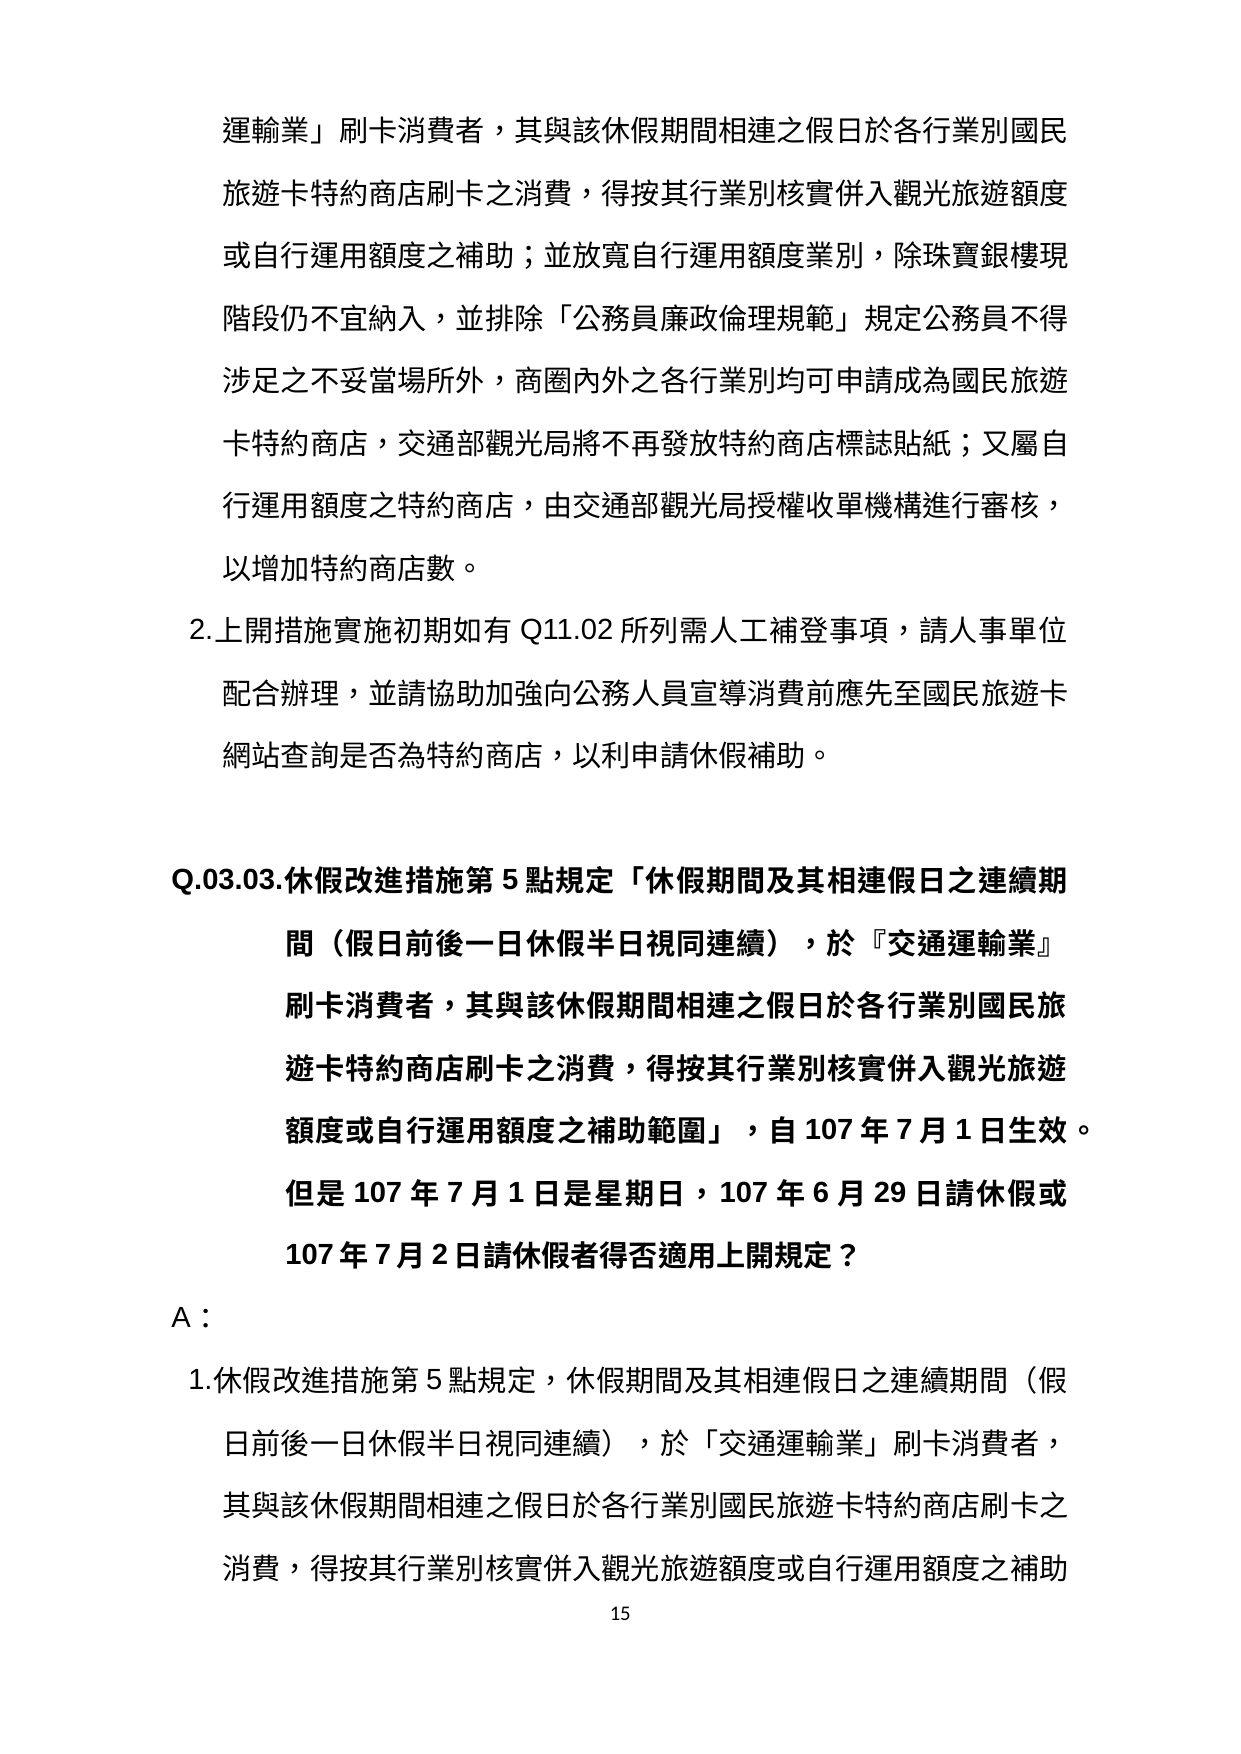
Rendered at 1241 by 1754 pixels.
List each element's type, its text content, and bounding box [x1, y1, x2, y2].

text Q.03.03.休假改進措施第5點規定「休假期間及其相連假日之連續期間（假日前後一日休假半日視同連續），於『交通運輸業』刷卡消費者，其與該休假期間相連之假日於各行業別國民旅遊卡特約商店刷卡之消費，得按其行業別核實併入觀光旅遊額度或自行運用額度之補助範圍」，自107年7月1日生效。但是107年7月1日是星期日，107年6月29日請休假或107年7月2日請休假者得否適用上開規定？ [171, 837, 1069, 1275]
text 1.休假改進措施第5點規定，休假期間及其相連假日之連續期間（假日前後一日休假半日視同連續），於「交通運輸業」刷卡消費者，其與該休假期間相連之假日於各行業別國民旅遊卡特約商店刷卡之消費，得按其行業別核實併入觀光旅遊額度或自行運用額度之補助 [171, 1337, 1069, 1587]
text 2.上開措施實施初期如有Q11.02所列需人工補登事項，請人事單位配合辦理，並請協助加強向公務人員宣導消費前應先至國民旅遊卡網站查詢是否為特約商店，以利申請休假補助。 [171, 587, 1069, 775]
text A： [171, 1275, 1069, 1337]
text 運輸業」刷卡消費者，其與該休假期間相連之假日於各行業別國民旅遊卡特約商店刷卡之消費，得按其行業別核實併入觀光旅遊額度或自行運用額度之補助；並放寬自行運用額度業別，除珠寶銀樓現階段仍不宜納入，並排除「公務員廉政倫理規範」規定公務員不得涉足之不妥當場所外，商圈內外之各行業別均可申請成為國民旅遊卡特約商店，交通部觀光局將不再發放特約商店標誌貼紙；又屬自行運用額度之特約商店，由交通部觀光局授權收單機構進行審核，以增加特約商店數。 [171, 87, 1069, 587]
